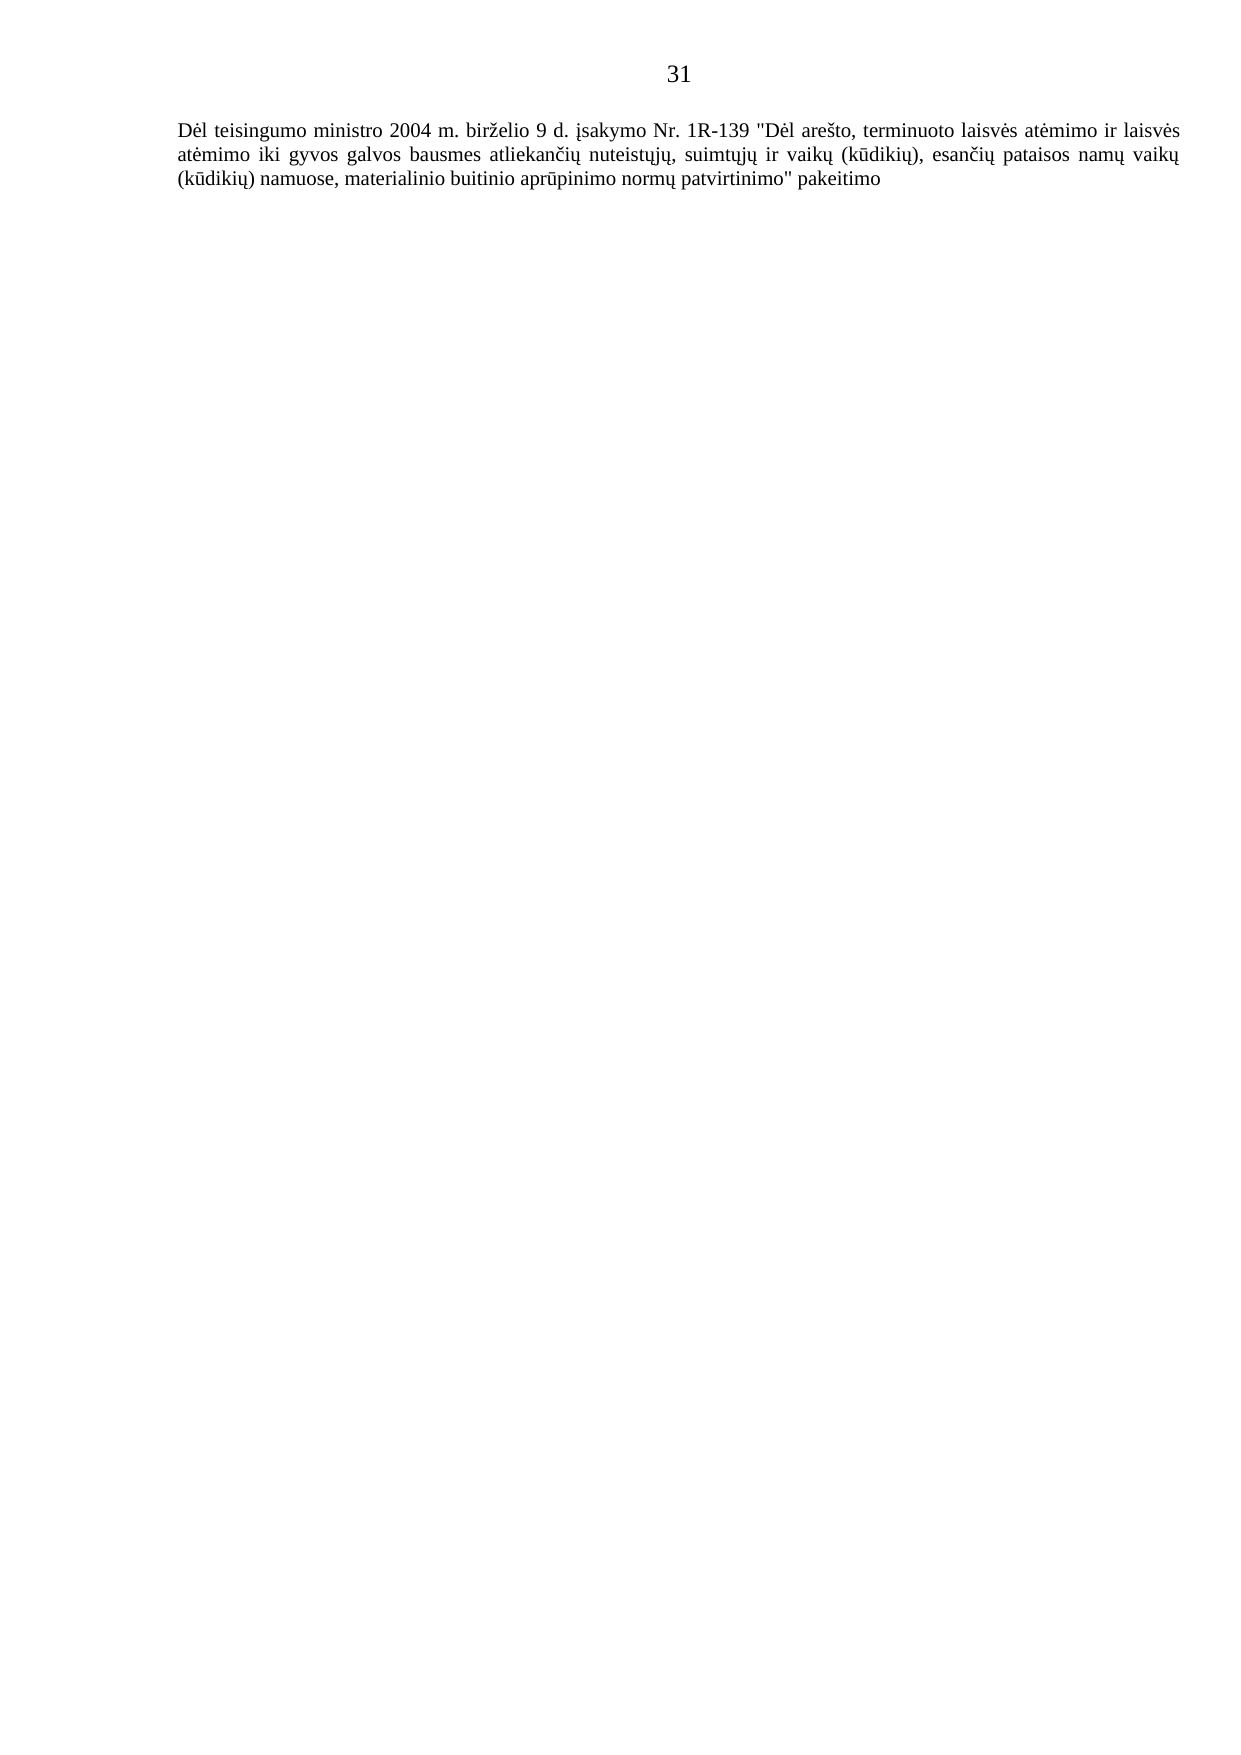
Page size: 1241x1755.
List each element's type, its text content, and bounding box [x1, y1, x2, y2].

text Dėl teisingumo ministro 2004 m. birželio 9 d. įsakymo Nr. 1R-139 "Dėl arešto, terminuoto laisvės atėmimo ir laisvės atėmimo iki gyvos galvos bausmes atliekančių nuteistųjų, suimtųjų ir vaikų (kūdikių), esančių pataisos namų vaikų (kūdikių) namuose, materialinio buitinio aprūpinimo normų patvirtinimo" pakeitimo [177, 118, 1181, 190]
